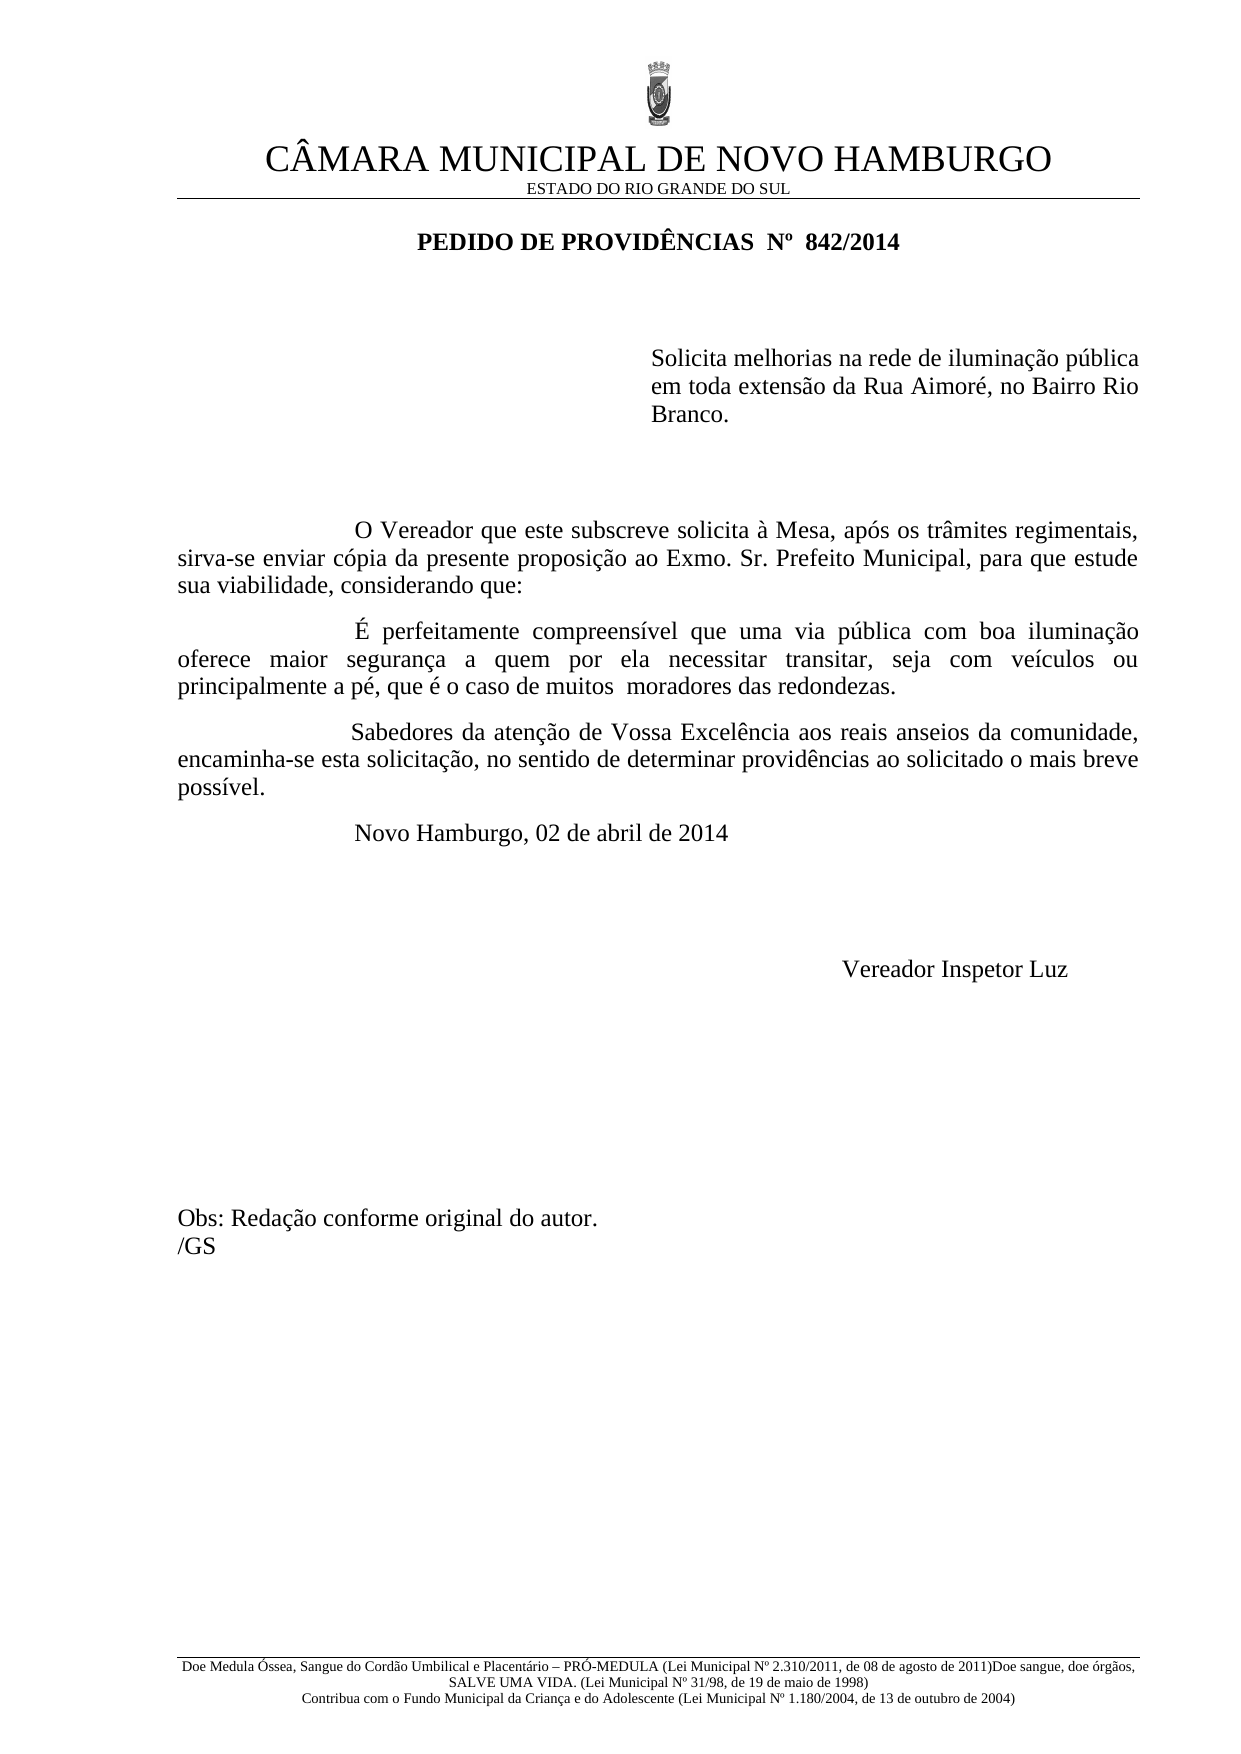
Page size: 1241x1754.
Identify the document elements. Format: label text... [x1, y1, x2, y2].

text PEDIDO DE PROVIDÊNCIAS Nº 842/2014 [177, 228, 1140, 256]
text Vereador Inspetor Luz [177, 955, 1140, 983]
text O Vereador que este subscreve solicita à Mesa, após os trâmites regimentais, sirva-se enviar cópia da presente proposição ao Exmo. Sr. Prefeito Municipal, para que estude sua viabilidade, considerando que: [177, 516, 1140, 599]
text É perfeitamente compreensível que uma via pública com boa iluminação oferece maior segurança a quem por ela necessitar transitar, seja com veículos ou principalmente a pé, que é o caso de muitos moradores das redondezas. [177, 617, 1140, 700]
text Sabedores da atenção de Vossa Excelência aos reais anseios da comunidade, encaminha-se esta solicitação, no sentido de determinar providências ao solicitado o mais breve possível. [177, 718, 1140, 801]
text Obs: Redação conforme original do autor. [177, 1204, 1140, 1232]
text Novo Hamburgo, 02 de abril de 2014 [177, 819, 1140, 846]
text Solicita melhorias na rede de iluminação pública em toda extensão da Rua Aimoré, no Bairro Rio Branco. [651, 344, 1140, 428]
text /GS [177, 1232, 1140, 1260]
